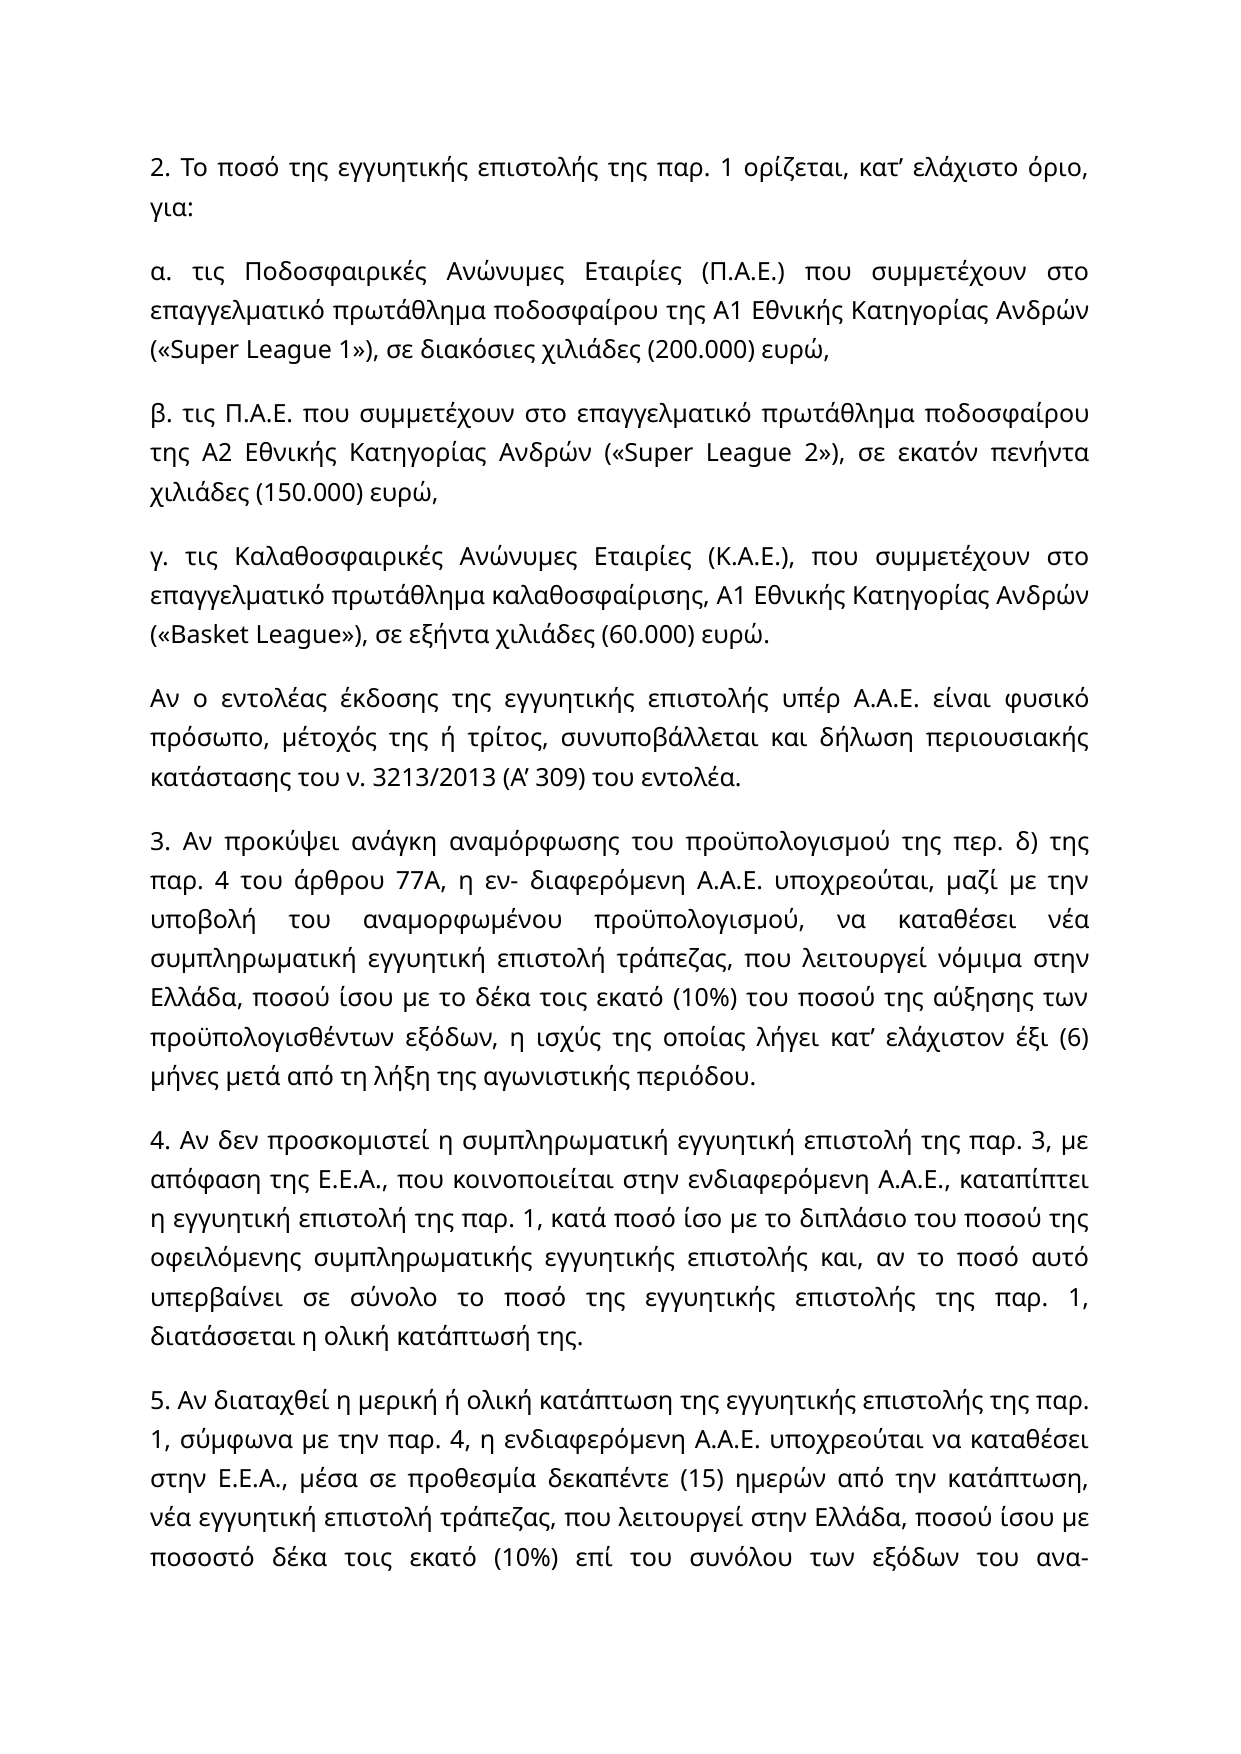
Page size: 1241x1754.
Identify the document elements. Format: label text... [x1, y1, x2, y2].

text α. τις Ποδοσφαιρικές Ανώνυμες Εταιρίες (Π.Α.Ε.) που συμμετέχουν στο επαγγελματικό πρωτάθλημα ποδοσφαίρου της Α1 Εθνικής Κατηγορίας Ανδρών («Super League 1»), σε διακόσιες χιλιάδες (200.000) ευρώ, [150, 253, 1090, 366]
text 4. Αν δεν προσκομιστεί η συμπληρωματική εγγυητική επιστολή της παρ. 3, με απόφαση της Ε.Ε.Α., που κοινοποιείται στην ενδιαφερόμενη Α.Α.Ε., καταπίπτει η εγγυητική επιστολή της παρ. 1, κατά ποσό ίσο με το διπλάσιο του ποσού της οφειλόμενης συμπληρωματικής εγγυητικής επιστολής και, αν το ποσό αυτό υπερβαίνει σε σύνολο το ποσό της εγγυητικής επιστολής της παρ. 1, διατάσσεται η ολική κατάπτωσή της. [150, 1122, 1090, 1352]
text 2. Το ποσό της εγγυητικής επιστολής της παρ. 1 ορίζεται, κατ’ ελάχιστο όριο, για: [150, 150, 1090, 223]
text β. τις Π.Α.Ε. που συμμετέχουν στο επαγγελματικό πρωτάθλημα ποδοσφαίρου της Α2 Εθνικής Κατηγορίας Ανδρών («Super League 2»), σε εκατόν πενήντα χιλιάδες (150.000) ευρώ, [150, 396, 1090, 508]
text Αν ο εντολέας έκδοσης της εγγυητικής επιστολής υπέρ Α.Α.Ε. είναι φυσικό πρόσωπο, μέτοχός της ή τρίτος, συνυποβάλλεται και δήλωση περιουσιακής κατάστασης του ν. 3213/2013 (Α’ 309) του εντολέα. [150, 681, 1090, 793]
text 5. Αν διαταχθεί η μερική ή ολική κατάπτωση της εγγυητικής επιστολής της παρ. 1, σύμφωνα με την παρ. 4, η ενδιαφερόμενη Α.Α.Ε. υποχρεούται να καταθέσει στην Ε.Ε.Α., μέσα σε προθεσμία δεκαπέντε (15) ημερών από την κατάπτωση, νέα εγγυητική επιστολή τράπεζας, που λειτουργεί στην Ελλάδα, ποσού ίσου με ποσοστό δέκα τοις εκατό (10%) επί του συνόλου των εξόδων του ανα- [150, 1382, 1090, 1573]
text 3. Αν προκύψει ανάγκη αναμόρφωσης του προϋπολογισμού της περ. δ) της παρ. 4 του άρθρου 77Α, η εν- διαφερόμενη Α.Α.Ε. υποχρεούται, μαζί με την υποβολή του αναμορφωμένου προϋπολογισμού, να καταθέσει νέα συμπληρωματική εγγυητική επιστολή τράπεζας, που λειτουργεί νόμιμα στην Ελλάδα, ποσού ίσου με το δέκα τοις εκατό (10%) του ποσού της αύξησης των προϋπολογισθέντων εξόδων, η ισχύς της οποίας λήγει κατ’ ελάχιστον έξι (6) μήνες μετά από τη λήξη της αγωνιστικής περιόδου. [150, 823, 1090, 1092]
text γ. τις Καλαθοσφαιρικές Ανώνυμες Εταιρίες (Κ.Α.Ε.), που συμμετέχουν στο επαγγελματικό πρωτάθλημα καλαθοσφαίρισης, Α1 Εθνικής Κατηγορίας Ανδρών («Basket League»), σε εξήντα χιλιάδες (60.000) ευρώ. [150, 538, 1090, 651]
